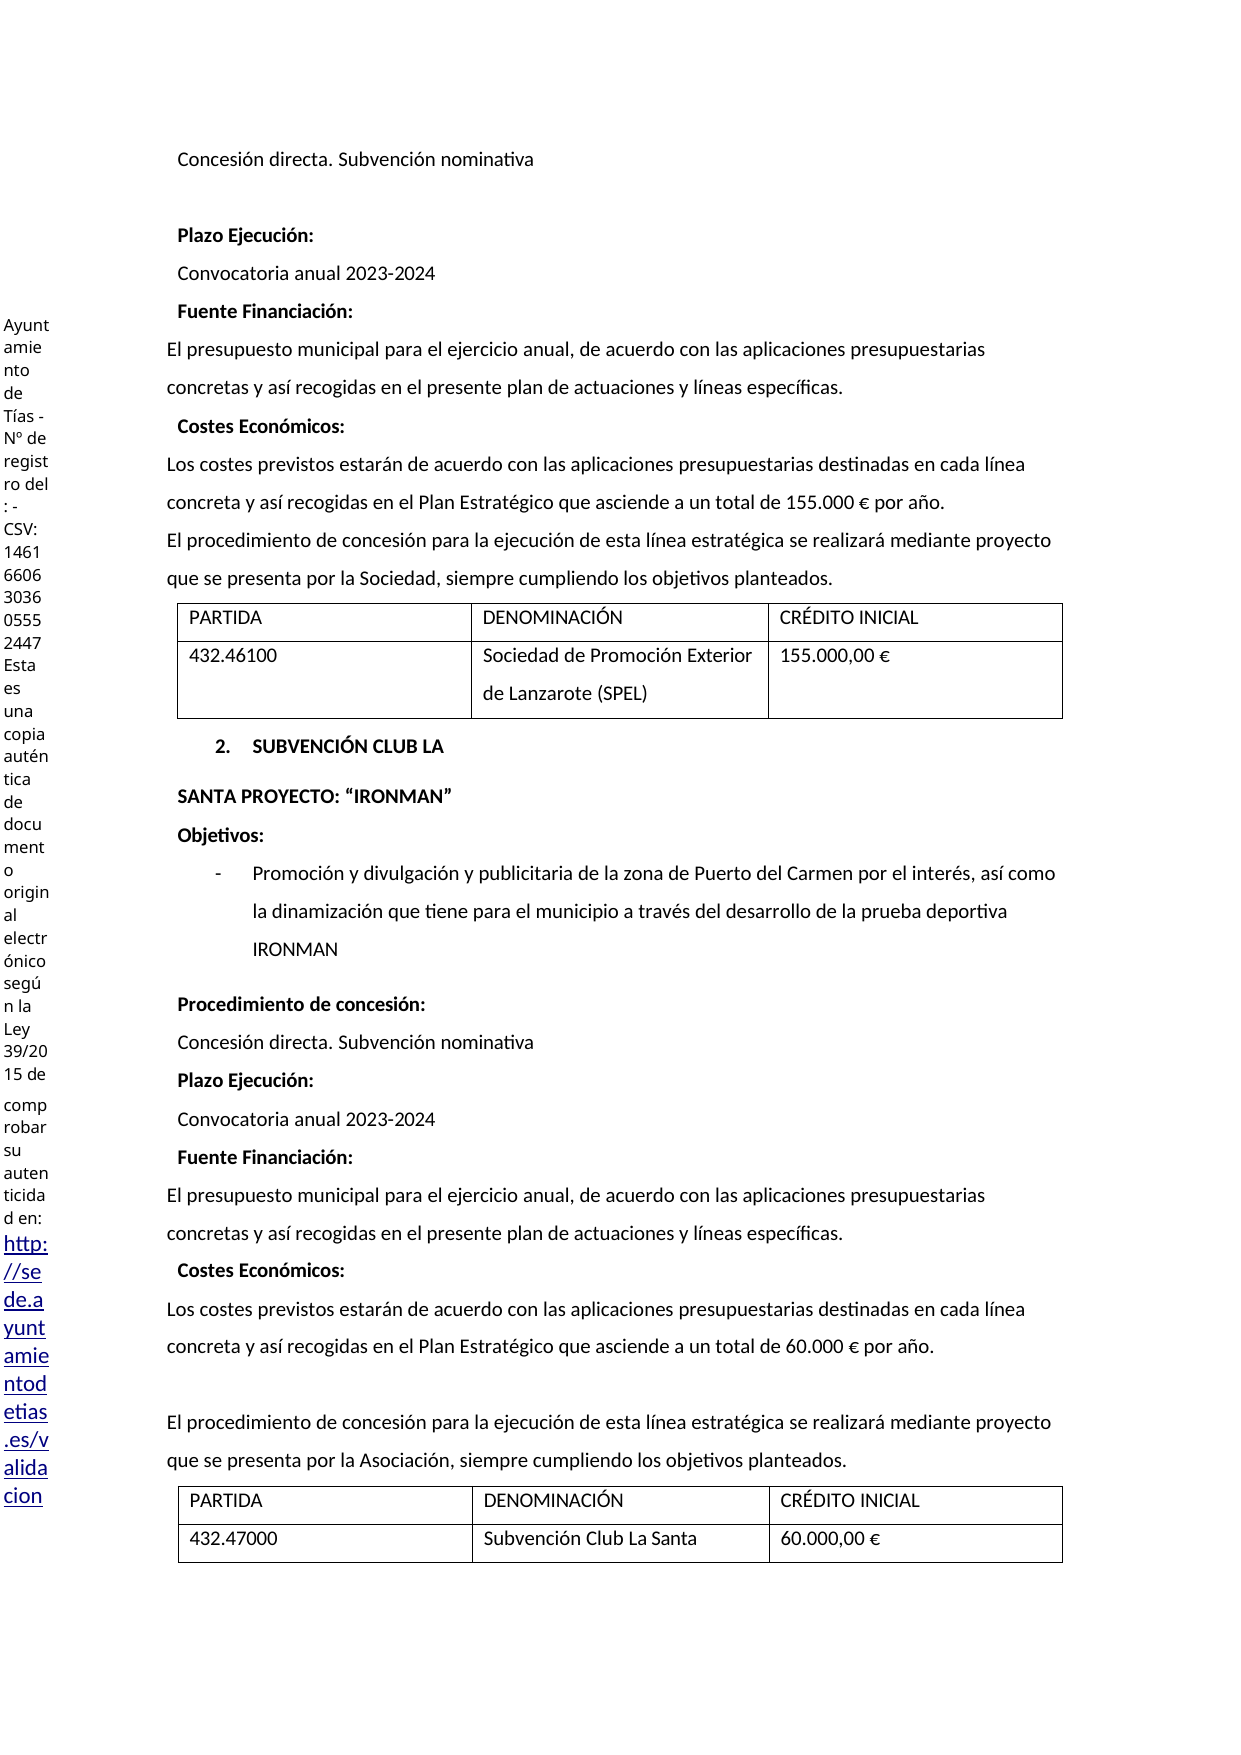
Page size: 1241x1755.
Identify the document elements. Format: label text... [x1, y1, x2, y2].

table_cell 432.47000 [179, 1525, 472, 1562]
text [171, 603, 1069, 721]
text Concesión directa. Subvención nominativa [177, 1029, 1161, 1055]
subtitle Costes Económicos: [177, 413, 1161, 438]
text Procedimiento Administrativo Común Electrónico. Puede comprobar su autenticidad en: http://sede.ayuntamientodetias.es/validacion [3, 1093, 51, 1525]
table_header DENOMINACIÓN [473, 1487, 769, 1524]
text El procedimiento de concesión para la ejecución de esta línea estratégica se realizará mediante proyecto que se presenta por la Sociedad, siempre cumpliendo los objetivos planteados. [167, 527, 1066, 591]
subtitle Procedimiento de concesión: [177, 991, 1161, 1017]
subtitle Objetivos: [177, 822, 1161, 848]
text Convocatoria anual 2023-2024 [177, 1106, 1161, 1131]
subtitle Costes Económicos: [177, 1258, 1161, 1283]
table_header PARTIDA [179, 1487, 472, 1524]
subtitle Plazo Ejecución: [177, 222, 1161, 248]
text Los costes previstos estarán de acuerdo con las aplicaciones presupuestarias destinadas en cada línea concreta y así recogidas en el Plan Estratégico que asciende a un total de 155.000 € por año. [167, 451, 1066, 514]
text [1, 312, 51, 1525]
text Concesión directa. Subvención nominativa [177, 146, 1161, 171]
table_cell Subvención Club La Santa [473, 1525, 769, 1562]
text El presupuesto municipal para el ejercicio anual, de acuerdo con las aplicaciones presupuestarias concretas y así recogidas en el presente plan de actuaciones y líneas específicas. [167, 1182, 1066, 1245]
subtitle Fuente Financiación: [177, 1144, 1161, 1169]
text Ayuntamiento de Tías - Nº de registro del : - CSV: 14616606303605552447 Esta es una copia auténtica de documento original electrónico según la Ley 39/2015 de [3, 313, 51, 1086]
text Los costes previstos estarán de acuerdo con las aplicaciones presupuestarias destinadas en cada línea concreta y así recogidas en el Plan Estratégico que asciende a un total de 60.000 € por año. [167, 1296, 1066, 1359]
subtitle SUBVENCIÓN CLUB LA SANTA PROYECTO: “IRONMAN” [177, 721, 506, 809]
subtitle Plazo Ejecución: [177, 1068, 1161, 1093]
table_cell 155.000,00 € [769, 642, 1062, 718]
text El procedimiento de concesión para la ejecución de esta línea estratégica se realizará mediante proyecto que se presenta por la Asociación, siempre cumpliendo los objetivos planteados. [167, 1409, 1066, 1473]
table_cell Sociedad de Promoción Exterior de Lanzarote (SPEL) [472, 642, 768, 718]
subtitle Fuente Financiación: [177, 298, 1161, 324]
table_cell 432.46100 [178, 642, 471, 718]
text El presupuesto municipal para el ejercicio anual, de acuerdo con las aplicaciones presupuestarias concretas y así recogidas en el presente plan de actuaciones y líneas específicas. [167, 336, 1066, 400]
text Convocatoria anual 2023-2024 [177, 260, 1161, 286]
table_header CRÉDITO INICIAL [770, 1487, 1062, 1524]
table_header DENOMINACIÓN [472, 604, 768, 641]
table_cell 60.000,00 € [770, 1525, 1062, 1562]
list Promoción y divulgación y publicitaria de la zona de Puerto del Carmen por el interés, así como la dinamización que tiene para el municipio a través del desarrollo de la prueba deportiva IRONMAN [215, 860, 1056, 962]
table_header CRÉDITO INICIAL [769, 604, 1062, 641]
table_header PARTIDA [178, 604, 471, 641]
